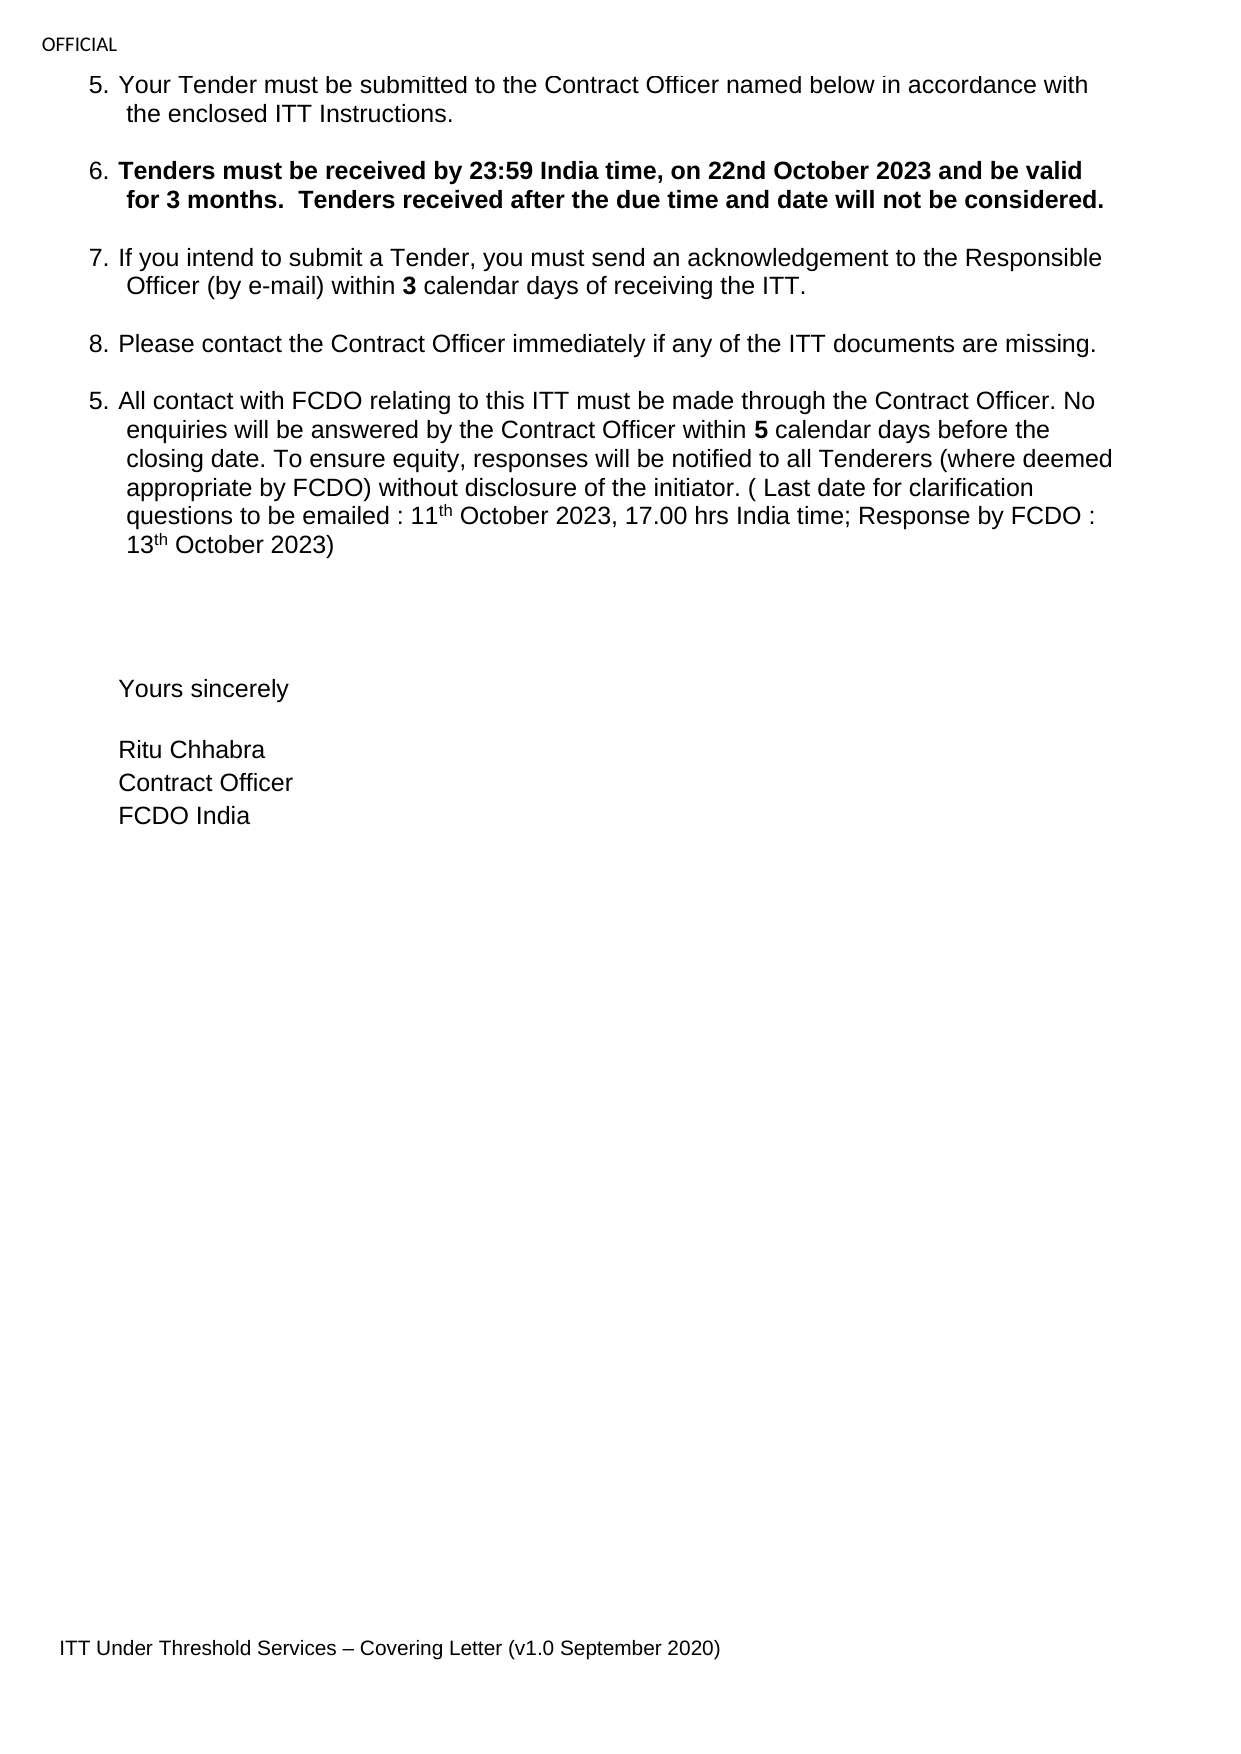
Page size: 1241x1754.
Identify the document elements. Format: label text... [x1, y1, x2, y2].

list If you intend to submit a Tender, you must send an acknowledgement to the Responsible Officer (by e-mail) within 3 calendar days of receiving the ITT. [88, 243, 1122, 300]
text Contract Officer [118, 768, 1122, 797]
text FCDO India [118, 801, 1122, 830]
list Your Tender must be submitted to the Contract Officer named below in accordance with the enclosed ITT Instructions. [88, 76, 1122, 128]
list Please contact the Contract Officer immediately if any of the ITT documents are missing. [88, 329, 1122, 358]
text Yours sincerely [118, 674, 1122, 703]
list Tenders must be received by 23:59 India time, on 22nd October 2023 and be valid for 3 months. Tenders received after the due time and date will not be considered. [88, 156, 1122, 214]
text Ritu Chhabra [118, 736, 1122, 764]
list All contact with FCDO relating to this ITT must be made through the Contract Officer. No enquiries will be answered by the Contract Officer within 5 calendar days before the closing date. To ensure equity, responses will be notified to all Tenderers (where deemed appropriate by FCDO) without disclosure of the initiator. ( Last date for clarification questions to be emailed : 11th October 2023, 17.00 hrs India time; Response by FCDO : 13th October 2023) [88, 386, 1122, 559]
